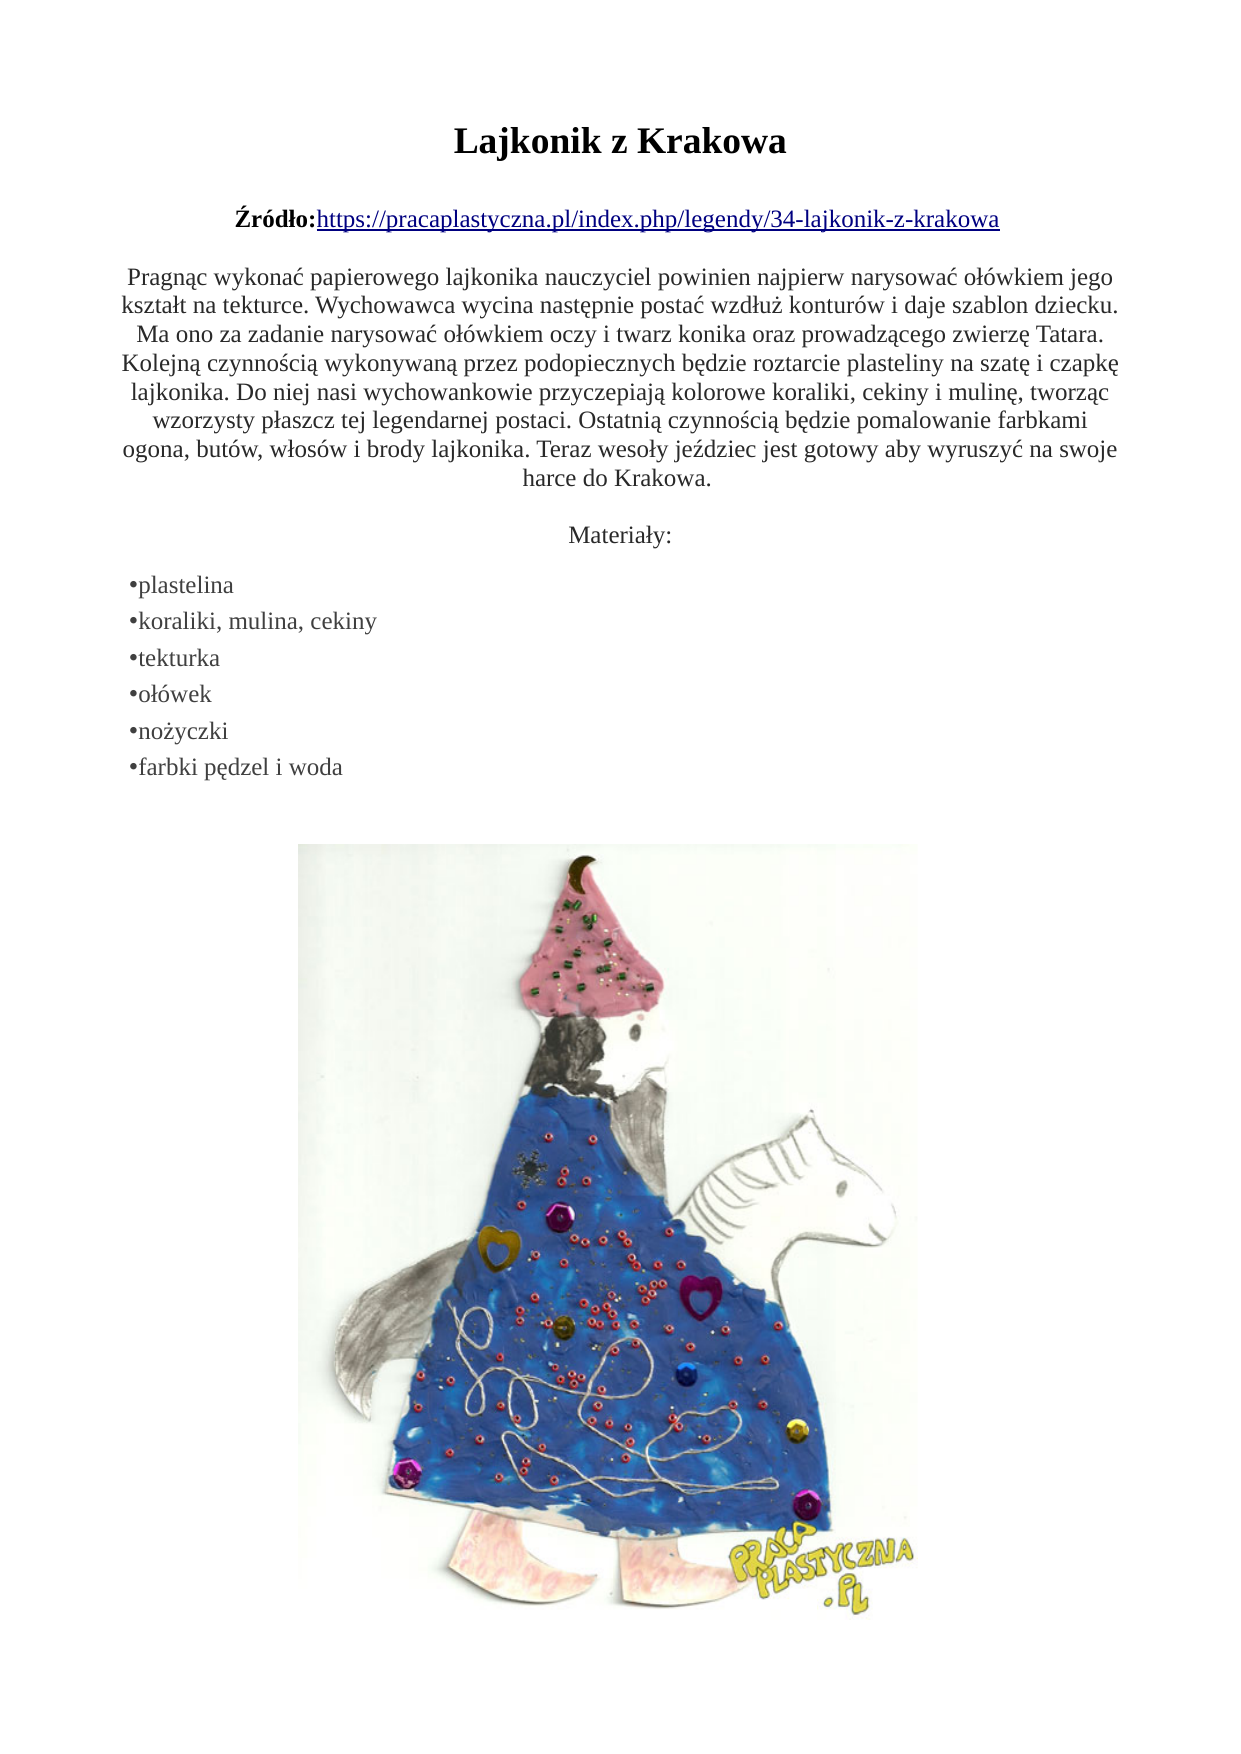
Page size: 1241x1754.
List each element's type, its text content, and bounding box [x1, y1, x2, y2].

list nożyczki [118, 716, 1122, 745]
text Źródło:https://pracaplastyczna.pl/index.php/legendy/34-lajkonik-z-krakowa [118, 204, 1122, 233]
list plastelina [118, 570, 1122, 598]
text Lajkonik z Krakowa [118, 118, 1122, 161]
text Pragnąc wykonać papierowego lajkonika nauczyciel powinien najpierw narysować ołówkiem jego kształt na tekturce. Wychowawca wycina następnie postać wzdłuż konturów i daje szablon dziecku. Ma ono za zadanie narysować ołówkiem oczy i twarz konika oraz prowadzącego zwierzę Tatara. Kolejną czynnością wykonywaną przez podopiecznych będzie roztarcie plasteliny na szatę i czapkę lajkonika. Do niej nasi wychowankowie przyczepiają kolorowe koraliki, cekiny i mulinę, tworząc wzorzysty płaszcz tej legendarnej postaci. Ostatnią czynnością będzie pomalowanie farbkami ogona, butów, włosów i brody lajkonika. Teraz wesoły jeździec jest gotowy aby wyruszyć na swoje harce do Krakowa. [118, 262, 1122, 492]
list ołówek [118, 679, 1122, 708]
list koraliki, mulina, cekiny [118, 606, 1122, 635]
list farbki pędzel i woda [118, 752, 1122, 781]
list tekturka [118, 643, 1122, 672]
picture [298, 844, 918, 1620]
text Materiały: [118, 521, 1122, 549]
